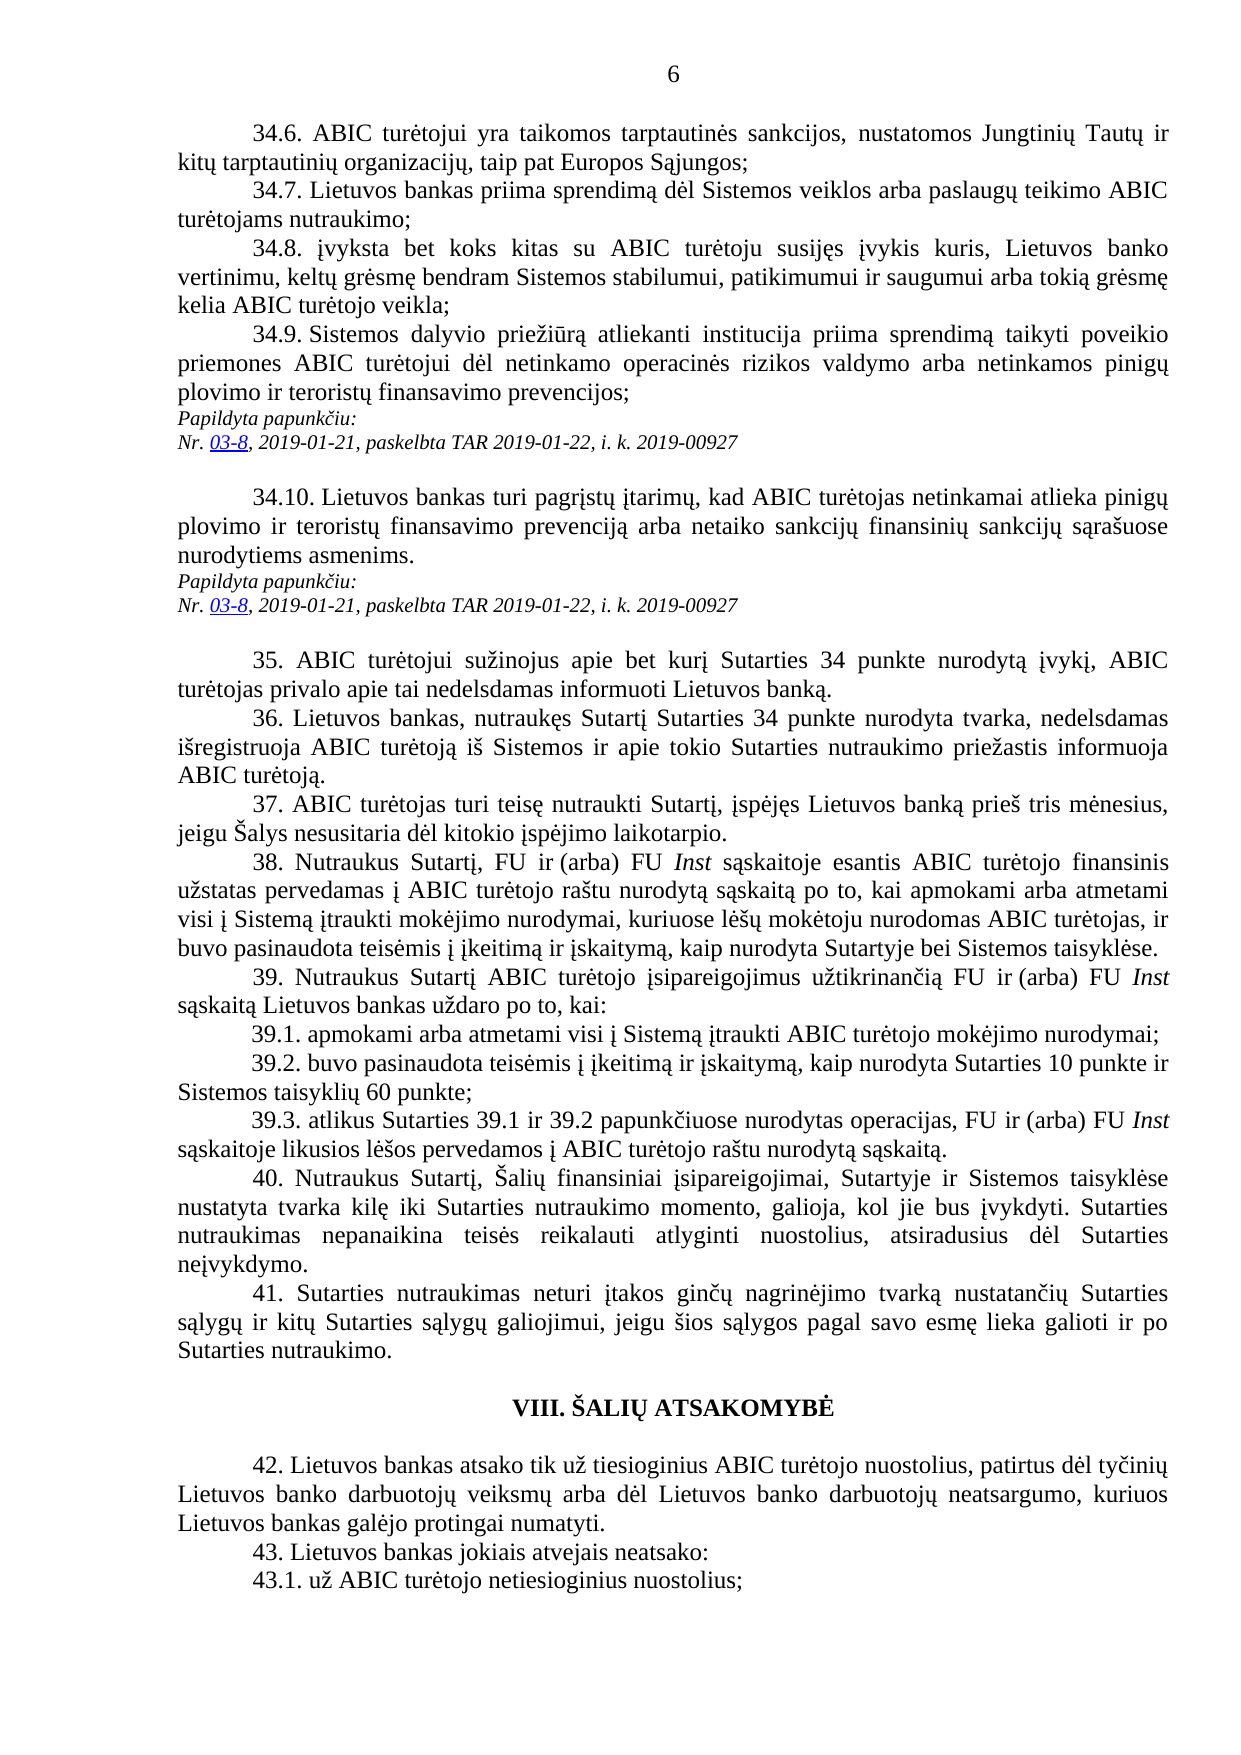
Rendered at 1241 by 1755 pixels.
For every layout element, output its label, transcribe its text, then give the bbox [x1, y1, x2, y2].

text 34.10. Lietuvos bankas turi pagrįstų įtarimų, kad ABIC turėtojas netinkamai atlieka pinigų plovimo ir teroristų finansavimo prevenciją arba netaiko sankcijų finansinių sankcijų sąrašuose nurodytiems asmenims. [177, 482, 1169, 569]
text 34.6. ABIC turėtojui yra taikomos tarptautinės sankcijos, nustatomos Jungtinių Tautų ir kitų tarptautinių organizacijų, taip pat Europos Sąjungos; [177, 118, 1169, 176]
text 37. ABIC turėtojas turi teisę nutraukti Sutartį, įspėjęs Lietuvos banką prieš tris mėnesius, jeigu Šalys nesusitaria dėl kitokio įspėjimo laikotarpio. [177, 789, 1169, 847]
text Nr. 03-8, 2019-01-21, paskelbta TAR 2019-01-22, i. k. 2019-00927 [177, 430, 1169, 454]
text 34.8. įvyksta bet koks kitas su ABIC turėtoju susijęs įvykis kuris, Lietuvos banko vertinimu, keltų grėsmę bendram Sistemos stabilumui, patikimumui ir saugumui arba tokią grėsmę kelia ABIC turėtojo veikla; [177, 233, 1169, 319]
text VIII. ŠALIŲ ATSAKOMYBĖ [177, 1393, 1169, 1422]
text 42. Lietuvos bankas atsako tik už tiesioginius ABIC turėtojo nuostolius, patirtus dėl tyčinių Lietuvos banko darbuotojų veiksmų arba dėl Lietuvos banko darbuotojų neatsargumo, kuriuos Lietuvos bankas galėjo protingai numatyti. [177, 1451, 1169, 1537]
text 43. Lietuvos bankas jokiais atvejais neatsako: [177, 1537, 1169, 1566]
text 38. Nutraukus Sutartį, FU ir (arba) FU Inst sąskaitoje esantis ABIC turėtojo finansinis užstatas pervedamas į ABIC turėtojo raštu nurodytą sąskaitą po to, kai apmokami arba atmetami visi į Sistemą įtraukti mokėjimo nurodymai, kuriuose lėšų mokėtoju nurodomas ABIC turėtojas, ir buvo pasinaudota teisėmis į įkeitimą ir įskaitymą, kaip nurodyta Sutartyje bei Sistemos taisyklėse. [177, 847, 1169, 962]
text 43.1. už ABIC turėtojo netiesioginius nuostolius; [177, 1566, 1169, 1594]
text 35. ABIC turėtojui sužinojus apie bet kurį Sutarties 34 punkte nurodytą įvykį, ABIC turėtojas privalo apie tai nedelsdamas informuoti Lietuvos banką. [177, 646, 1169, 703]
text 39.3. atlikus Sutarties 39.1 ir 39.2 papunkčiuose nurodytas operacijas, FU ir (arba) FU Inst sąskaitoje likusios lėšos pervedamos į ABIC turėtojo raštu nurodytą sąskaitą. [177, 1106, 1169, 1163]
text 34.9. Sistemos dalyvio priežiūrą atliekanti institucija priima sprendimą taikyti poveikio priemones ABIC turėtojui dėl netinkamo operacinės rizikos valdymo arba netinkamos pinigų plovimo ir teroristų finansavimo prevencijos; [177, 319, 1169, 406]
text 39. Nutraukus Sutartį ABIC turėtojo įsipareigojimus užtikrinančią FU ir (arba) FU Inst sąskaitą Lietuvos bankas uždaro po to, kai: [177, 962, 1169, 1019]
text 39.2. buvo pasinaudota teisėmis į įkeitimą ir įskaitymą, kaip nurodyta Sutarties 10 punkte ir Sistemos taisyklių 60 punkte; [177, 1048, 1169, 1106]
text 36. Lietuvos bankas, nutraukęs Sutartį Sutarties 34 punkte nurodyta tvarka, nedelsdamas išregistruoja ABIC turėtoją iš Sistemos ir apie tokio Sutarties nutraukimo priežastis informuoja ABIC turėtoją. [177, 703, 1169, 789]
text 41. Sutarties nutraukimas neturi įtakos ginčų nagrinėjimo tvarką nustatančių Sutarties sąlygų ir kitų Sutarties sąlygų galiojimui, jeigu šios sąlygos pagal savo esmę lieka galioti ir po Sutarties nutraukimo. [177, 1278, 1169, 1364]
text Papildyta papunkčiu: [177, 406, 1169, 430]
text 40. Nutraukus Sutartį, Šalių finansiniai įsipareigojimai, Sutartyje ir Sistemos taisyklėse nustatyta tvarka kilę iki Sutarties nutraukimo momento, galioja, kol jie bus įvykdyti. Sutarties nutraukimas nepanaikina teisės reikalauti atlyginti nuostolius, atsiradusius dėl Sutarties neįvykdymo. [177, 1163, 1169, 1278]
text 39.1. apmokami arba atmetami visi į Sistemą įtraukti ABIC turėtojo mokėjimo nurodymai; [177, 1019, 1169, 1048]
text 34.7. Lietuvos bankas priima sprendimą dėl Sistemos veiklos arba paslaugų teikimo ABIC turėtojams nutraukimo; [177, 176, 1169, 233]
text Papildyta papunkčiu: [177, 569, 1169, 593]
text Nr. 03-8, 2019-01-21, paskelbta TAR 2019-01-22, i. k. 2019-00927 [177, 593, 1169, 617]
